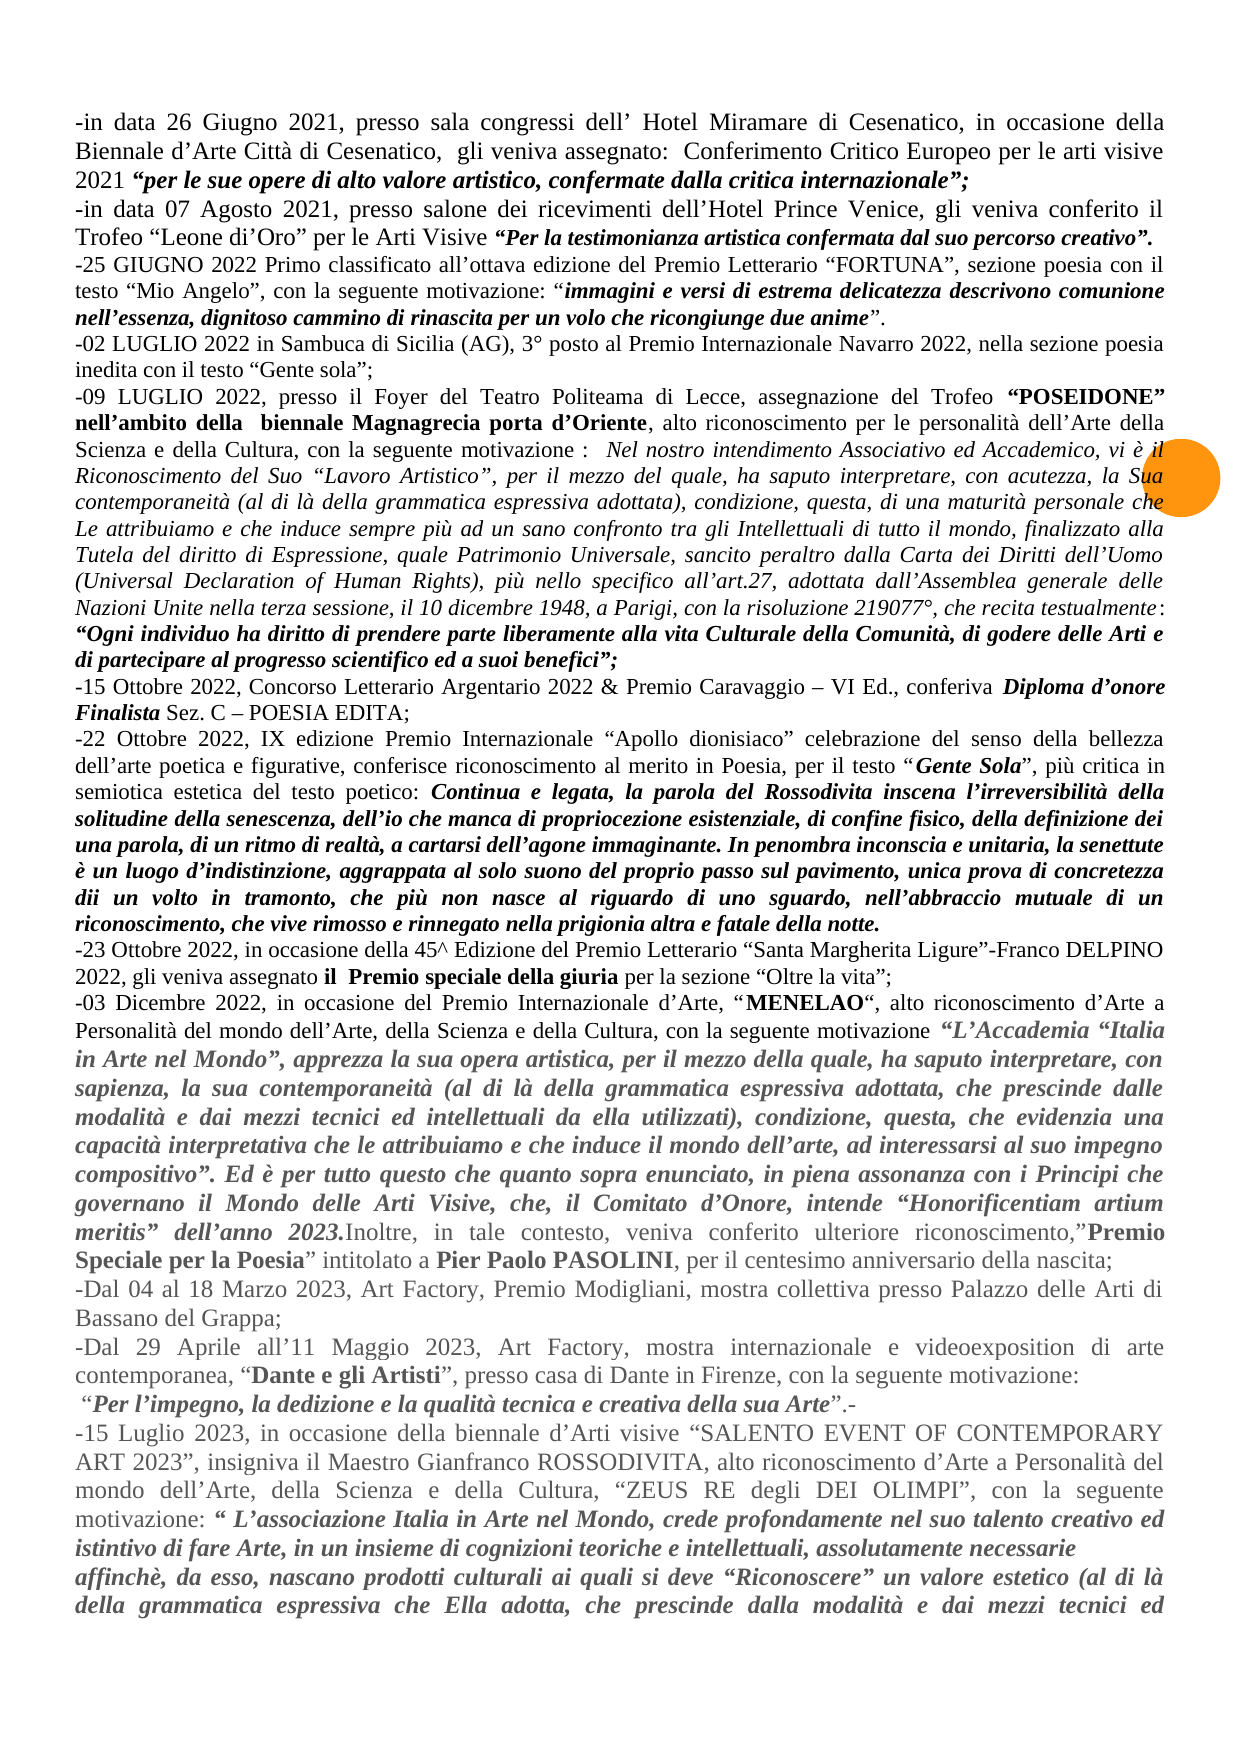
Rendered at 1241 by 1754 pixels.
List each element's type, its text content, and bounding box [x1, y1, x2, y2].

text -in data 26 Giugno 2021, presso sala congressi dell’ Hotel Miramare di Cesenatico, in occasione della Biennale d’Arte Città di Cesenatico, gli veniva assegnato: Conferimento Critico Europeo per le arti visive 2021 “per le sue opere di alto valore artistico, confermate dalla critica internazionale”; [75, 107, 1165, 194]
text -22 Ottobre 2022, IX edizione Premio Internazionale “Apollo dionisiaco” celebrazione del senso della bellezza dell’arte poetica e figurative, conferisce riconoscimento al merito in Poesia, per il testo “Gente Sola”, più critica in semiotica estetica del testo poetico: Continua e legata, la parola del Rossodivita inscena l’irreversibilità della solitudine della senescenza, dell’io che manca di propriocezione esistenziale, di confine fisico, della definizione dei una parola, di un ritmo di realtà, a cartarsi dell’agone immaginante. In penombra inconscia e unitaria, la senettute è un luogo d’indistinzione, aggrappata al solo suono del proprio passo sul pavimento, unica prova di concretezza dii un volto in tramonto, che più non nasce al riguardo di uno sguardo, nell’abbraccio mutuale di un riconoscimento, che vive rimosso e rinnegato nella prigionia altra e fatale della notte. [75, 726, 1165, 936]
text “Per l’impegno, la dedizione e la qualità tecnica e creativa della sua Arte”.- [75, 1389, 1165, 1418]
text -25 GIUGNO 2022 Primo classificato all’ottava edizione del Premio Letterario “FORTUNA”, sezione poesia con il testo “Mio Angelo”, con la seguente motivazione: “immagini e versi di estrema delicatezza descrivono comunione nell’essenza, dignitoso cammino di rinascita per un volo che ricongiunge due anime”. [75, 251, 1165, 330]
text -15 Luglio 2023, in occasione della biennale d’Arti visive “SALENTO EVENT OF CONTEMPORARY ART 2023”, insigniva il Maestro Gianfranco ROSSODIVITA, alto riconoscimento d’Arte a Personalità del mondo dell’Arte, della Scienza e della Cultura, “ZEUS RE degli DEI OLIMPI”, con la seguente motivazione: “ L’associazione Italia in Arte nel Mondo, crede profondamente nel suo talento creativo ed istintivo di fare Arte, in un insieme di cognizioni teoriche e intellettuali, assolutamente necessarie [75, 1418, 1165, 1562]
text -23 Ottobre 2022, in occasione della 45^ Edizione del Premio Letterario “Santa Margherita Ligure”-Franco DELPINO 2022, gli veniva assegnato il Premio speciale della giuria per la sezione “Oltre la vita”; [75, 936, 1165, 989]
text affinchè, da esso, nascano prodotti culturali ai quali si deve “Riconoscere” un valore estetico (al di là della grammatica espressiva che Ella adotta, che prescinde dalla modalità e dai mezzi tecnici ed [75, 1562, 1165, 1619]
text -09 LUGLIO 2022, presso il Foyer del Teatro Politeama di Lecce, assegnazione del Trofeo “POSEIDONE” nell’ambito della biennale Magnagrecia porta d’Oriente, alto riconoscimento per le personalità dell’Arte della Scienza e della Cultura, con la seguente motivazione : Nel nostro intendimento Associativo ed Accademico, vi è il Riconoscimento del Suo “Lavoro Artistico”, per il mezzo del quale, ha saputo interpretare, con acutezza, la Sua contemporaneità (al di là della grammatica espressiva adottata), condizione, questa, di una maturità personale che Le attribuiamo e che induce sempre più ad un sano confronto tra gli Intellettuali di tutto il mondo, finalizzato alla Tutela del diritto di Espressione, quale Patrimonio Universale, sancito peraltro dalla Carta dei Diritti dell’Uomo (Universal Declaration of Human Rights), più nello specifico all’art.27, adottata dall’Assemblea generale delle Nazioni Unite nella terza sessione, il 10 dicembre 1948, a Parigi, con la risoluzione 219077°, che recita testualmente: “Ogni individuo ha diritto di prendere parte liberamente alla vita Culturale della Comunità, di godere delle Arti e di partecipare al progresso scientifico ed a suoi benefici”; [75, 383, 1165, 673]
text -15 Ottobre 2022, Concorso Letterario Argentario 2022 & Premio Caravaggio – VI Ed., conferiva Diploma d’onore Finalista Sez. C – POESIA EDITA; [75, 673, 1165, 726]
text -Dal 04 al 18 Marzo 2023, Art Factory, Premio Modigliani, mostra collettiva presso Palazzo delle Arti di Bassano del Grappa; [75, 1274, 1165, 1332]
text -03 Dicembre 2022, in occasione del Premio Internazionale d’Arte, “MENELAO“, alto riconoscimento d’Arte a Personalità del mondo dell’Arte, della Scienza e della Cultura, con la seguente motivazione “L’Accademia “Italia in Arte nel Mondo”, apprezza la sua opera artistica, per il mezzo della quale, ha saputo interpretare, con sapienza, la sua contemporaneità (al di là della grammatica espressiva adottata, che prescinde dalle modalità e dai mezzi tecnici ed intellettuali da ella utilizzati), condizione, questa, che evidenzia una capacità interpretativa che le attribuiamo e che induce il mondo dell’arte, ad interessarsi al suo impegno compositivo”. Ed è per tutto questo che quanto sopra enunciato, in piena assonanza con i Principi che governano il Mondo delle Arti Visive, che, il Comitato d’Onore, intende “Honorificentiam artium meritis” dell’anno 2023.Inoltre, in tale contesto, veniva conferito ulteriore riconoscimento,”Premio Speciale per la Poesia” intitolato a Pier Paolo PASOLINI, per il centesimo anniversario della nascita; [75, 989, 1165, 1274]
text -in data 07 Agosto 2021, presso salone dei ricevimenti dell’Hotel Prince Venice, gli veniva conferito il Trofeo “Leone di’Oro” per le Arti Visive “Per la testimonianza artistica confermata dal suo percorso creativo”. [75, 194, 1165, 251]
text -Dal 29 Aprile all’11 Maggio 2023, Art Factory, mostra internazionale e videoexposition di arte contemporanea, “Dante e gli Artisti”, presso casa di Dante in Firenze, con la seguente motivazione: [75, 1332, 1165, 1389]
text -02 LUGLIO 2022 in Sambuca di Sicilia (AG), 3° posto al Premio Internazionale Navarro 2022, nella sezione poesia inedita con il testo “Gente sola”; [75, 330, 1165, 383]
